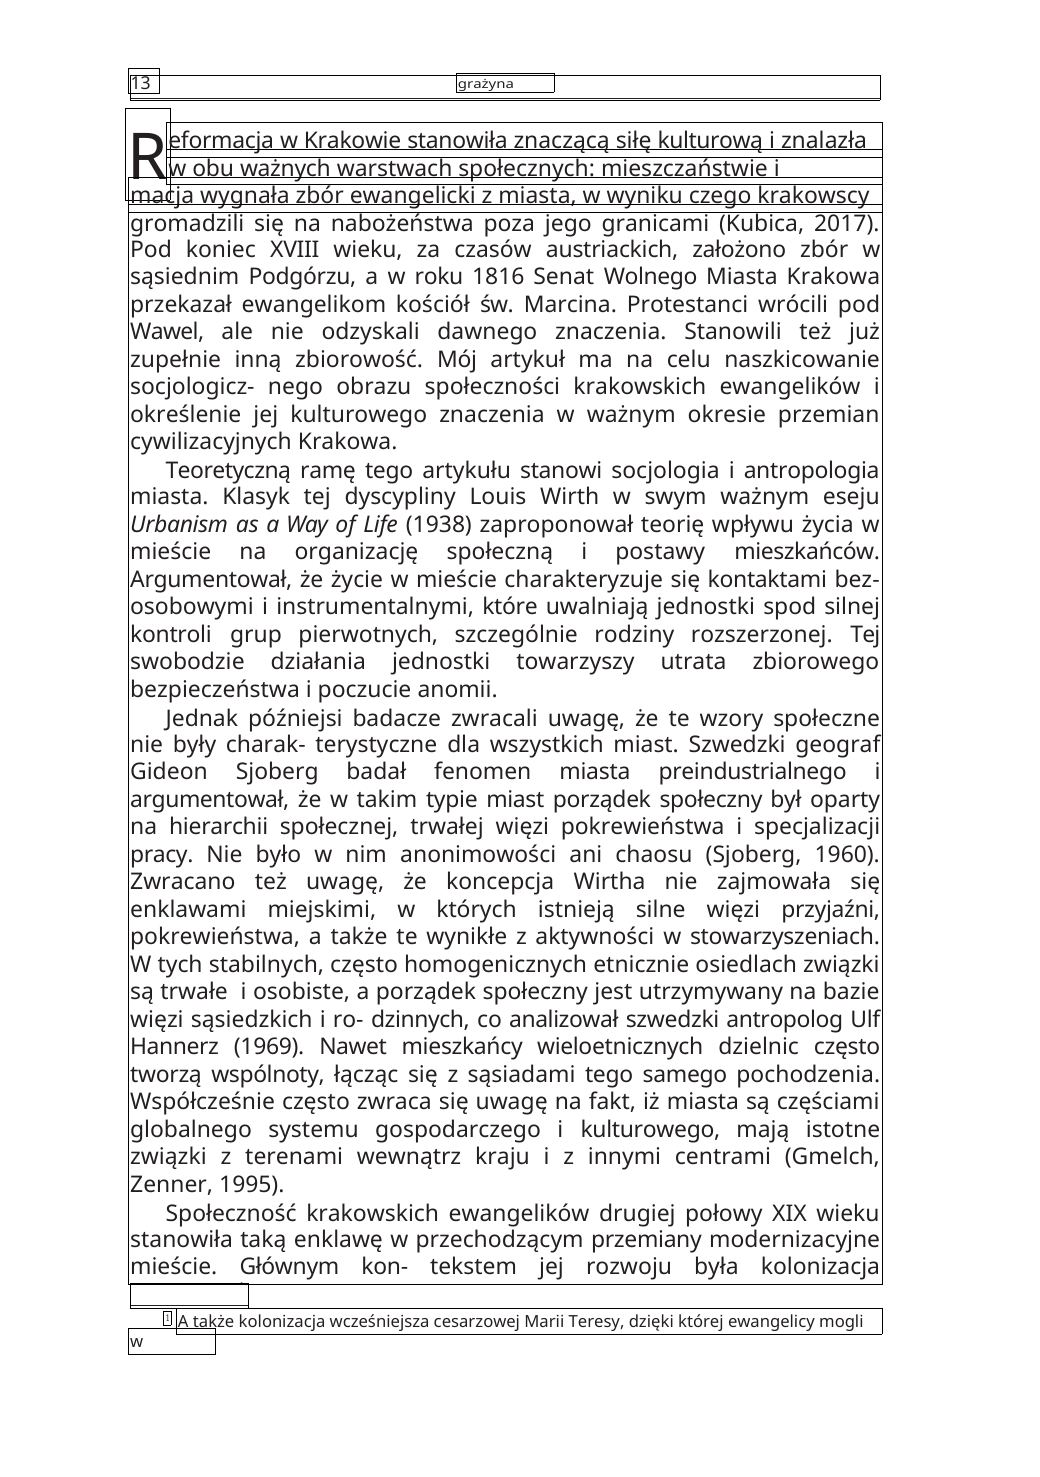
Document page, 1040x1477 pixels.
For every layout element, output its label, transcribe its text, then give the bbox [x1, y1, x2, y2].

text macja wygnała zbór ewangelicki z miasta, w wyniku czego krakowscy protestanci [176, 205, 882, 212]
text Jednak późniejsi badacze zwracali uwagę, że te wzory społeczne nie były charak- terystyczne dla wszystkich miast. Szwedzki geograf Gideon Sjoberg badał fenomen miasta preindustrialnego i argumentował, że w takim typie miast porządek społeczny był oparty na hierarchii społecznej, trwałej więzi pokrewieństwa i specjalizacji pracy. Nie było w nim anonimowości ani chaosu (Sjoberg, 1960). Zwracano też uwagę, że koncepcja Wirtha nie zajmowała się enklawami miejskimi, w których istnieją silne więzi przyjaźni, pokrewieństwa, a także te wynikłe z aktywności w stowarzyszeniach. W tych stabilnych, często homogenicznych etnicznie osiedlach związki są trwałe i osobiste, a porządek społeczny jest utrzymywany na bazie więzi sąsiedzkich i ro- dzinnych, co analizował szwedzki antropolog Ulf Hannerz (1969). Nawet mieszkańcy wieloetnicznych dzielnic często tworzą wspólnoty, łącząc się z sąsiadami tego samego pochodzenia. Współcześnie często zwraca się uwagę na fakt, iż miasta są częściami globalnego systemu gospodarczego i kulturowego, mają istotne związki z terenami wewnątrz kraju i z innymi centrami (Gmelch, Zenner, 1995). [130, 704, 880, 1199]
text 132 [130, 70, 159, 75]
text w Podgórzu. [130, 1330, 215, 1354]
text eformacja w Krakowie stanowiła znaczącą siłę kulturową i znalazła zwolenników [168, 124, 882, 149]
text Społeczność krakowskich ewangelików drugiej połowy XIX wieku stanowiła taką enklawę w przechodzącym przemiany modernizacyjne mieście. Głównym kon- tekstem jej rozwoju była kolonizacja józefińska1, czyli akcja osiedleńcza cesarzowej Marii Teresy i cesarza Józefa II, prowadzona pod koniec XVIII wieku w Galicji w celu podniesienia stanu tamtejszej gospodarki. Zachęcano do osiedlania się tam rodziny niemieckie, zarówno katolickie, jak i ewangelickie. Decyzja ta stanowiła zerwanie z dotychczasową austriacką polityką kontrreformacyjną i została uregulowana praw- nie w patencie tolerancyjnym cesarza, legalizującym życie religijne ewangelików, choć nie dającym im jeszcze pełni praw. [130, 1199, 880, 1284]
text R [128, 110, 170, 177]
text 132 [131, 76, 159, 93]
text macja wygnała zbór ewangelicki z miasta, w wyniku czego krakowscy protestanci [130, 179, 882, 204]
text gromadzili się na nabożeństwa poza jego granicami (Kubica, 2017). Pod koniec XVIII wieku, za czasów austriackich, założono zbór w sąsiednim Podgórzu, a w roku 1816 Senat Wolnego Miasta Krakowa przekazał ewangelikom kościół św. Marcina. Protestanci wrócili pod Wawel, ale nie odzyskali dawnego znaczenia. Stanowili też już zupełnie inną zbiorowość. Mój artykuł ma na celu naszkicowanie socjologicz- nego obrazu społeczności krakowskich ewangelików i określenie jej kulturowego znaczenia w ważnym okresie przemian cywilizacyjnych Krakowa. [130, 209, 880, 457]
text grażyna kubica [458, 76, 554, 92]
text w obu ważnych warstwach społecznych: mieszczaństwie i szlachcie. Kontrrefor- [168, 152, 882, 177]
text Teoretyczną ramę tego artykułu stanowi socjologia i antropologia miasta. Klasyk tej dyscypliny Louis Wirth w swym ważnym eseju Urbanism as a Way of Life (1938) zaproponował teorię wpływu życia w mieście na organizację społeczną i postawy mieszkańców. Argumentował, że życie w mieście charakteryzuje się kontaktami bez- osobowymi i instrumentalnymi, które uwalniają jednostki spod silnej kontroli grup pierwotnych, szczególnie rodziny rozszerzonej. Tej swobodzie działania jednostki towarzyszy utrata zbiorowego bezpieczeństwa i poczucie anomii. [130, 457, 880, 704]
text A także kolonizacja wcześniejsza cesarzowej Marii Teresy, dzięki której ewangelicy mogli się osiedlić [178, 1310, 882, 1334]
text 1 [166, 1312, 171, 1323]
